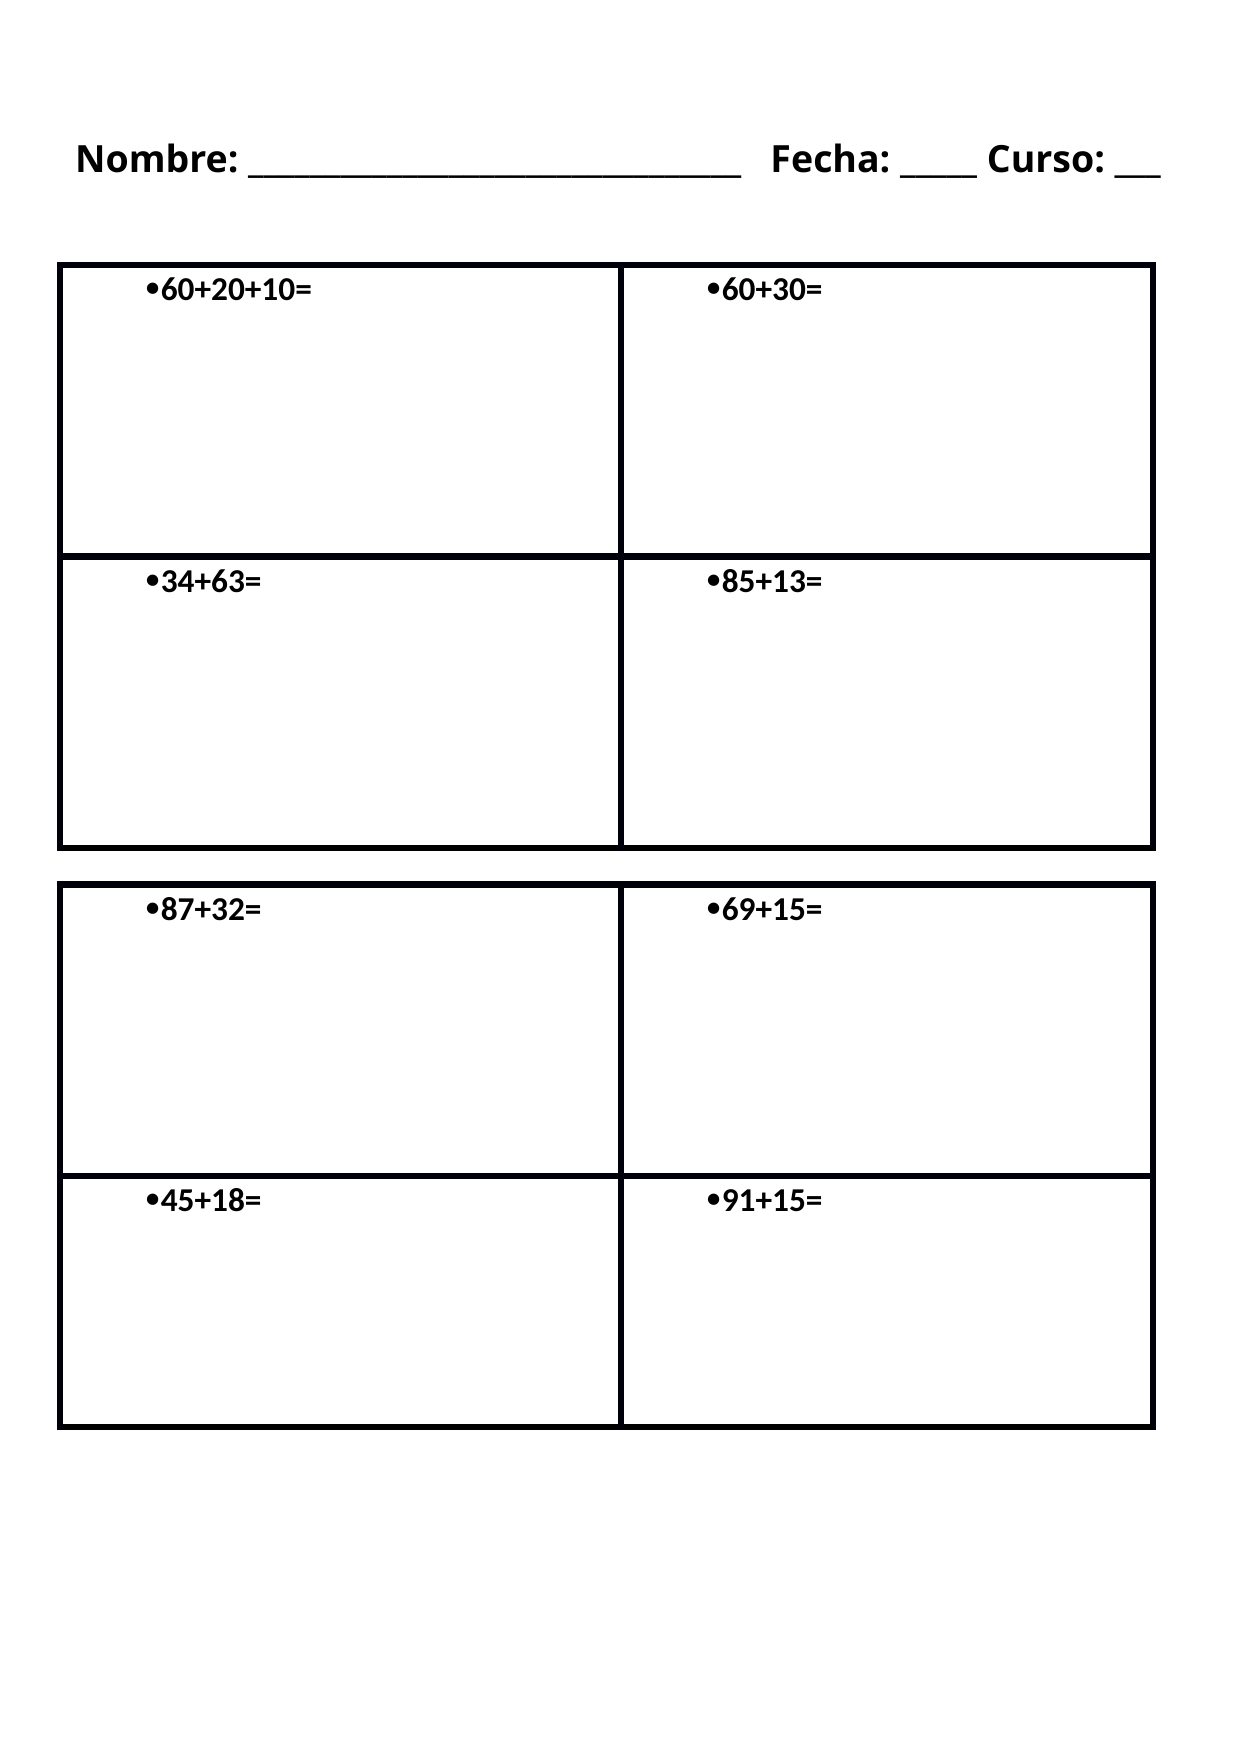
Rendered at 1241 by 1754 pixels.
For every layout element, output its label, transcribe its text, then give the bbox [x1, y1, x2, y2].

table_cell [63, 1220, 618, 1423]
table_cell [624, 1220, 1150, 1423]
text Nombre: ________________________________ Fecha: _____ Curso: ___ [75, 132, 1165, 183]
table_cell 34+63= [63, 560, 618, 600]
table_cell [63, 600, 618, 845]
table_header 60+20+10= [63, 268, 618, 553]
table_header 87+32= [63, 888, 618, 1173]
table_cell 91+15= [624, 1179, 1150, 1220]
table_cell [624, 600, 1150, 845]
table_header 69+15= [624, 888, 1150, 1173]
table_header 60+30= [624, 268, 1150, 553]
table_cell 85+13= [624, 560, 1150, 600]
table_cell 45+18= [63, 1179, 618, 1220]
